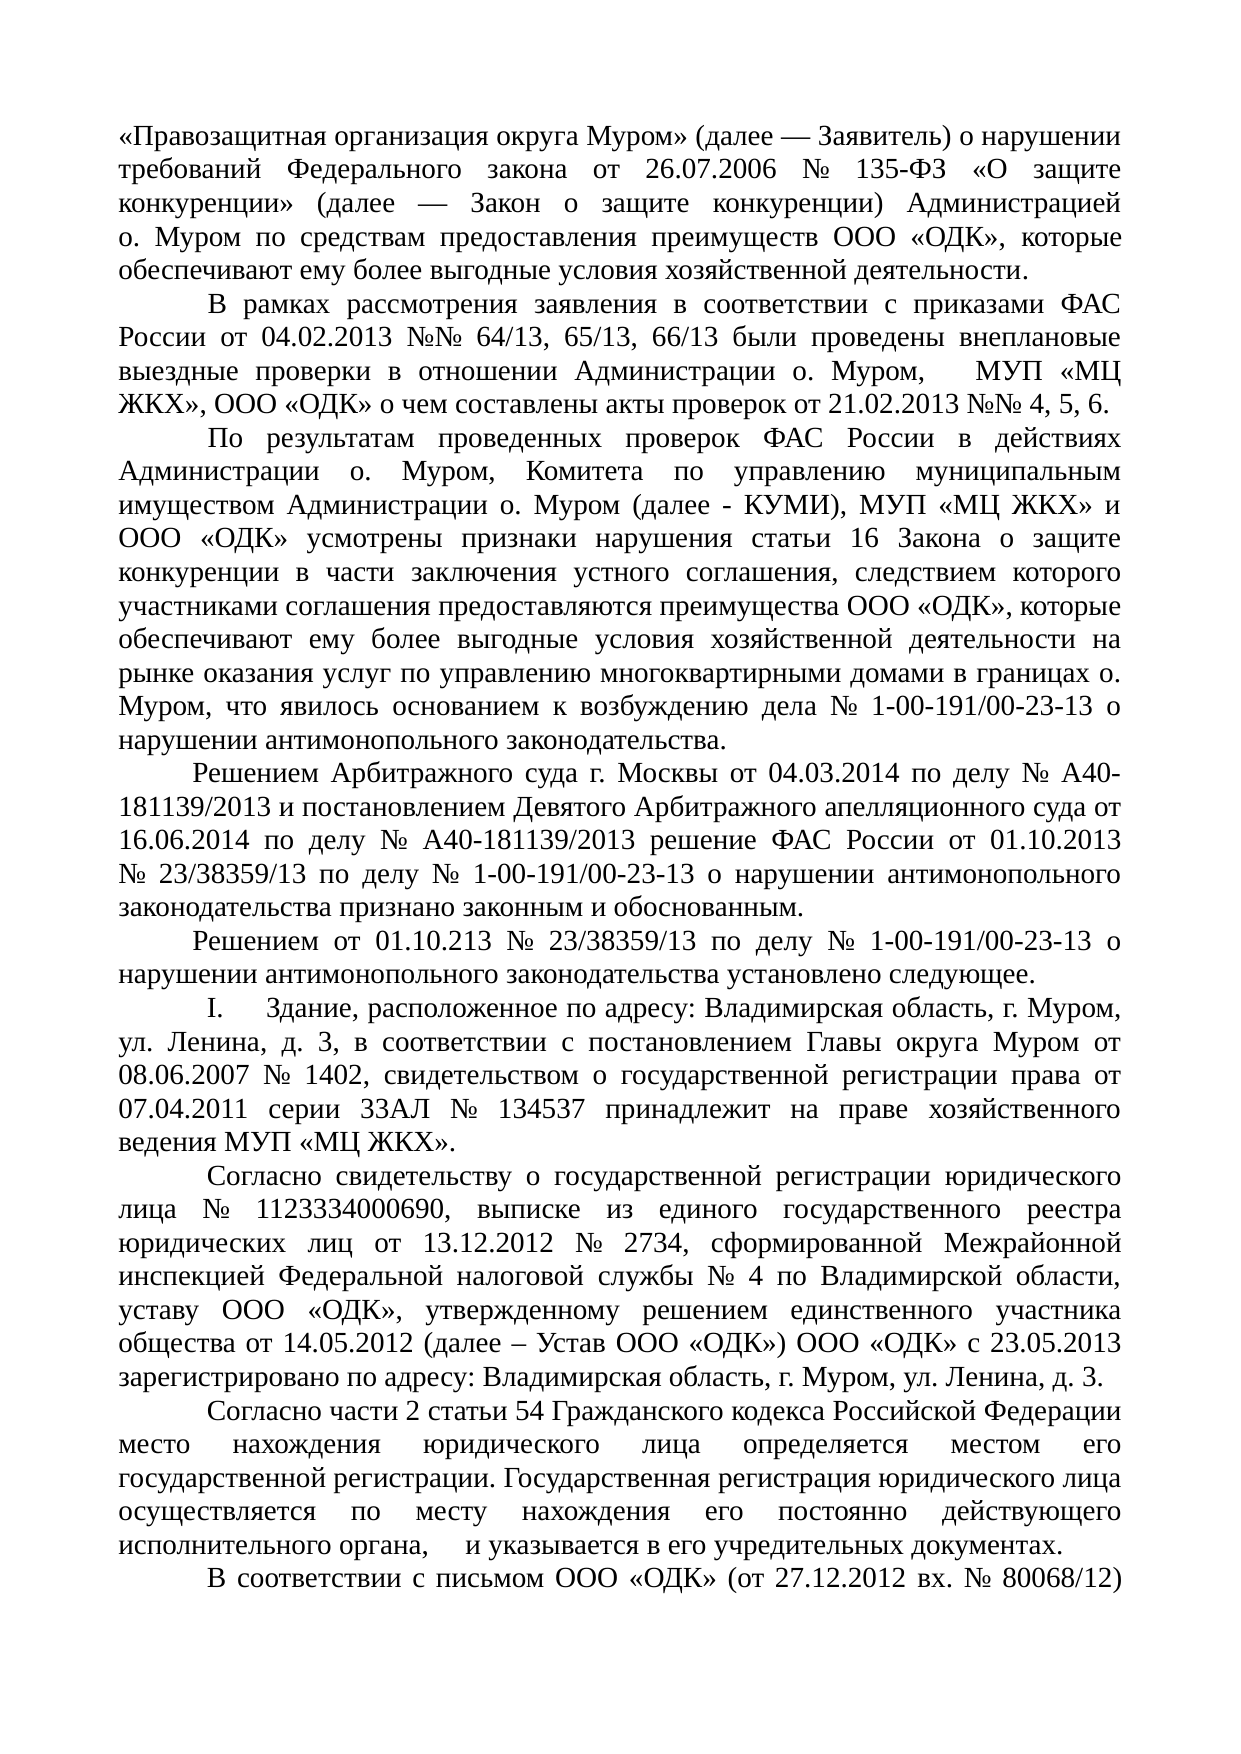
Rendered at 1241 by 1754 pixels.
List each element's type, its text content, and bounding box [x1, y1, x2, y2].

text По результатам проведенных проверок ФАС России в действиях Администрации о. Муром, Комитета по управлению муниципальным имуществом Администрации о. Муром (далее - КУМИ), МУП «МЦ ЖКХ» и ООО «ОДК» усмотрены признаки нарушения статьи 16 Закона о защите конкуренции в части заключения устного соглашения, следствием которого участниками соглашения предоставляются преимущества ООО «ОДК», которые обеспечивают ему более выгодные условия хозяйственной деятельности на рынке оказания услуг по управлению многоквартирными домами в границах о. Муром, что явилось основанием к возбуждению дела № 1-00-191/00-23-13 о нарушении антимонопольного законодательства. [118, 420, 1122, 755]
list Здание, расположенное по адресу: Владимирская область, г. Муром, ул. Ленина, д. 3, в соответствии с постановлением Главы округа Муром от 08.06.2007 № 1402, свидетельством о государственной регистрации права от 07.04.2011 серии 33АЛ № 134537 принадлежит на праве хозяйственного ведения МУП «МЦ ЖКХ». [118, 990, 1122, 1158]
text «Правозащитная организация округа Муром» (далее — Заявитель) о нарушении требований Федерального закона от 26.07.2006 № 135-ФЗ «О защите конкуренции» (далее — Закон о защите конкуренции) Администрацией о. Муром по средствам предоставления преимуществ ООО «ОДК», которые обеспечивают ему более выгодные условия хозяйственной деятельности. [118, 118, 1122, 286]
text Согласно свидетельству о государственной регистрации юридического лица № 1123334000690, выписке из единого государственного реестра юридических лиц от 13.12.2012 № 2734, сформированной Межрайонной инспекцией Федеральной налоговой службы № 4 по Владимирской области, уставу ООО «ОДК», утвержденному решением единственного участника общества от 14.05.2012 (далее – Устав ООО «ОДК») ООО «ОДК» с 23.05.2013 зарегистрировано по адресу: Владимирская область, г. Муром, ул. Ленина, д. 3. [118, 1158, 1122, 1393]
text В рамках рассмотрения заявления в соответствии с приказами ФАС России от 04.02.2013 №№ 64/13, 65/13, 66/13 были проведены внеплановые выездные проверки в отношении Администрации о. Муром, МУП «МЦ ЖКХ», ООО «ОДК» о чем составлены акты проверок от 21.02.2013 №№ 4, 5, 6. [118, 286, 1122, 420]
text В соответствии с письмом ООО «ОДК» (от 27.12.2012 вх. № 80068/12) [118, 1560, 1122, 1594]
text Решением Арбитражного суда г. Москвы от 04.03.2014 по делу № А40-181139/2013 и постановлением Девятого Арбитражного апелляционного суда от 16.06.2014 по делу № А40-181139/2013 решение ФАС России от 01.10.2013 № 23/38359/13 по делу № 1-00-191/00-23-13 о нарушении антимонопольного законодательства признано законным и обоснованным. [118, 755, 1122, 923]
text Решением от 01.10.213 № 23/38359/13 по делу № 1-00-191/00-23-13 о нарушении антимонопольного законодательства установлено следующее. [118, 923, 1122, 990]
text Согласно части 2 статьи 54 Гражданского кодекса Российской Федерации место нахождения юридического лица определяется местом его государственной регистрации. Государственная регистрация юридического лица осуществляется по месту нахождения его постоянно действующего исполнительного органа, и указывается в его учредительных документах. [118, 1393, 1122, 1560]
